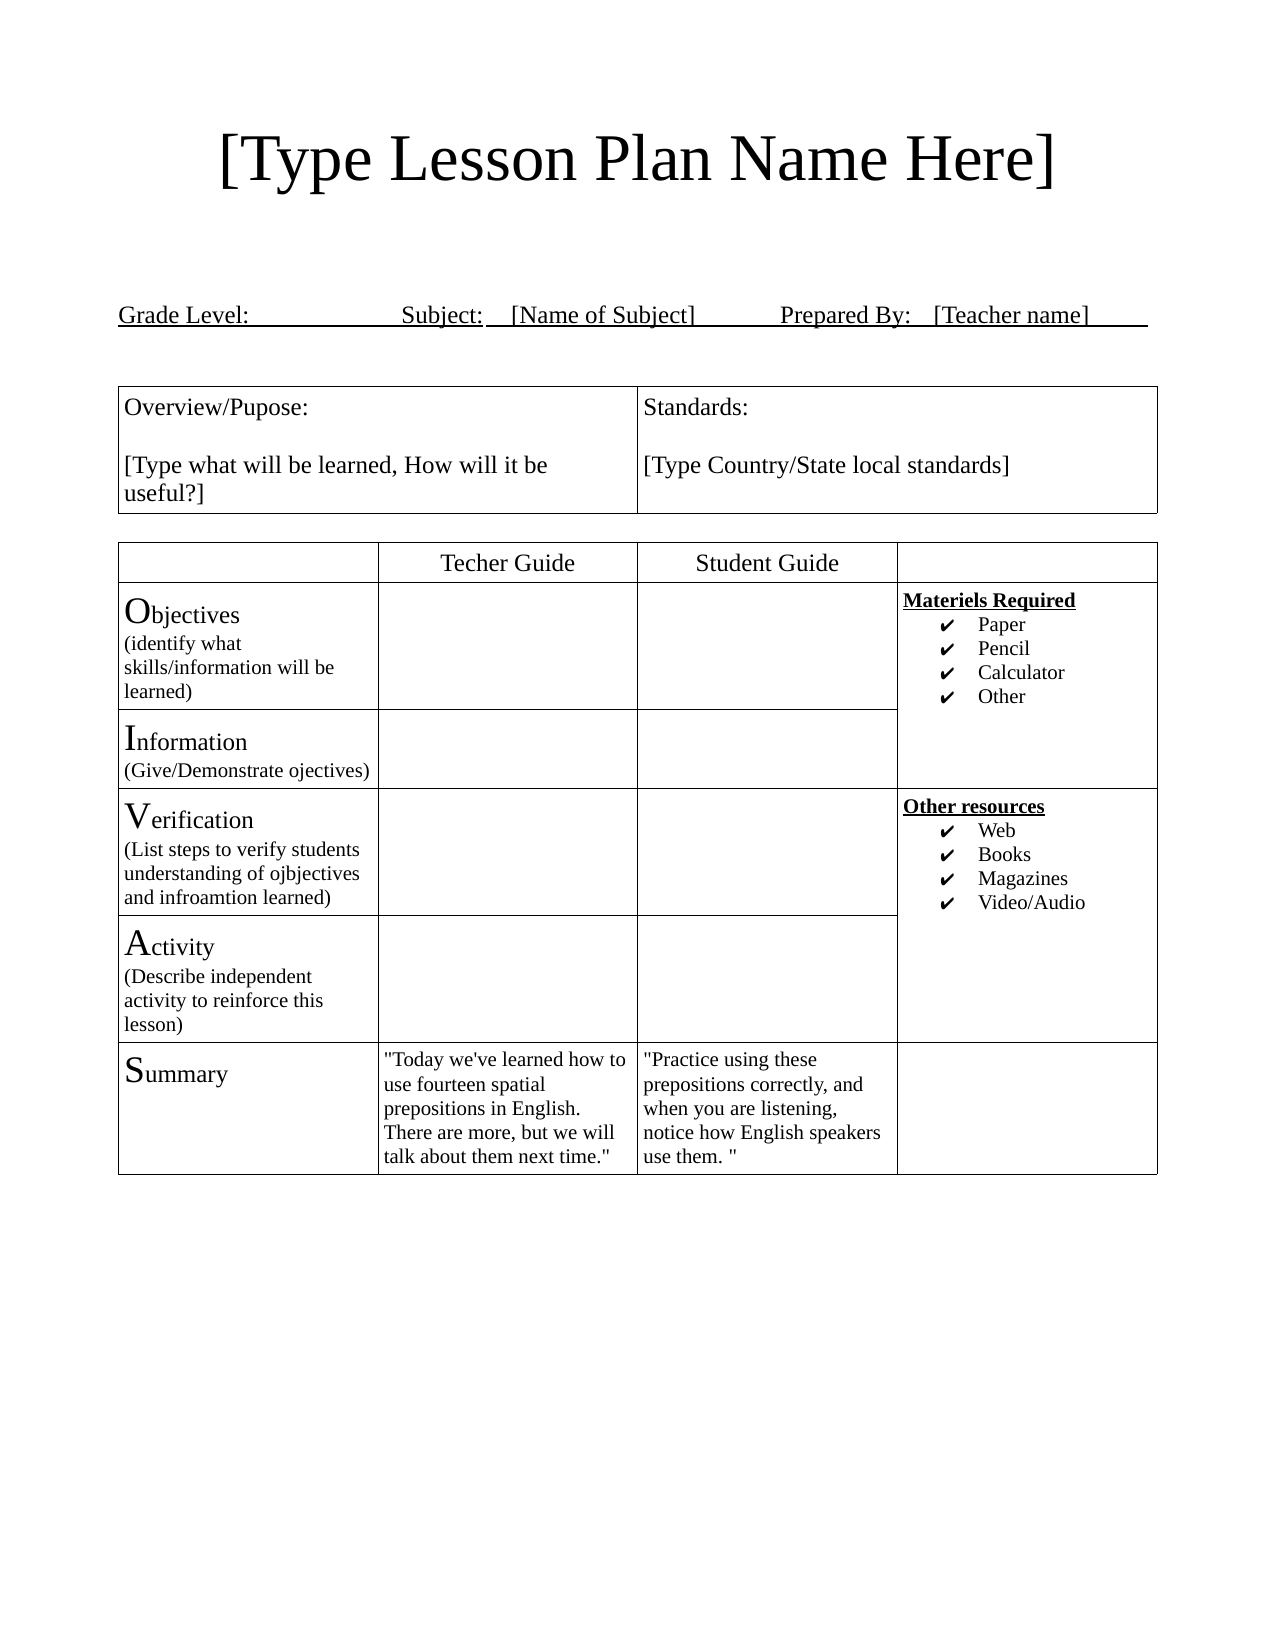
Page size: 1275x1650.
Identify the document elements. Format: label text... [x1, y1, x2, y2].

table_cell Other resources Web Books Magazines Video/Audio [898, 789, 1157, 1042]
table_cell [638, 583, 897, 709]
table_cell Verification (List steps to verify students understanding of ojbjectives and infroamtion learned) [119, 789, 378, 915]
table_cell [638, 710, 897, 788]
table_header [898, 543, 1157, 582]
table_cell Objectives (identify what skills/information will be learned) [119, 583, 378, 709]
text [Type Lesson Plan Name Here] [118, 118, 1157, 195]
table_header [119, 543, 378, 582]
table_cell [638, 789, 897, 915]
table_cell [379, 583, 637, 709]
table_cell Materiels Required Paper Pencil Calculator Other [898, 583, 1157, 788]
table_cell [898, 1043, 1157, 1173]
table_header Overview/Pupose: [Type what will be learned, How will it be useful?] [119, 387, 637, 513]
table_header Standards: [Type Country/State local standards] [638, 387, 1157, 513]
table_cell Information (Give/Demonstrate ojectives) [119, 710, 378, 788]
table_cell [379, 710, 637, 788]
table_header Techer Guide [379, 543, 637, 582]
table_cell [379, 916, 637, 1042]
table_cell Activity (Describe independent activity to reinforce this lesson) [119, 916, 378, 1042]
table_cell "Today we've learned how to use fourteen spatial prepositions in English. There are more, but we will talk about them next time." [379, 1043, 637, 1173]
table_cell "Practice using these prepositions correctly, and when you are listening, notice how English speakers use them. " [638, 1043, 897, 1173]
table_cell [638, 916, 897, 1042]
table_header Student Guide [638, 543, 897, 582]
table_cell Summary [119, 1043, 378, 1173]
text Grade Level: Subject: [Name of Subject] Prepared By: [Teacher name] [118, 300, 1157, 329]
table_cell [379, 789, 637, 915]
